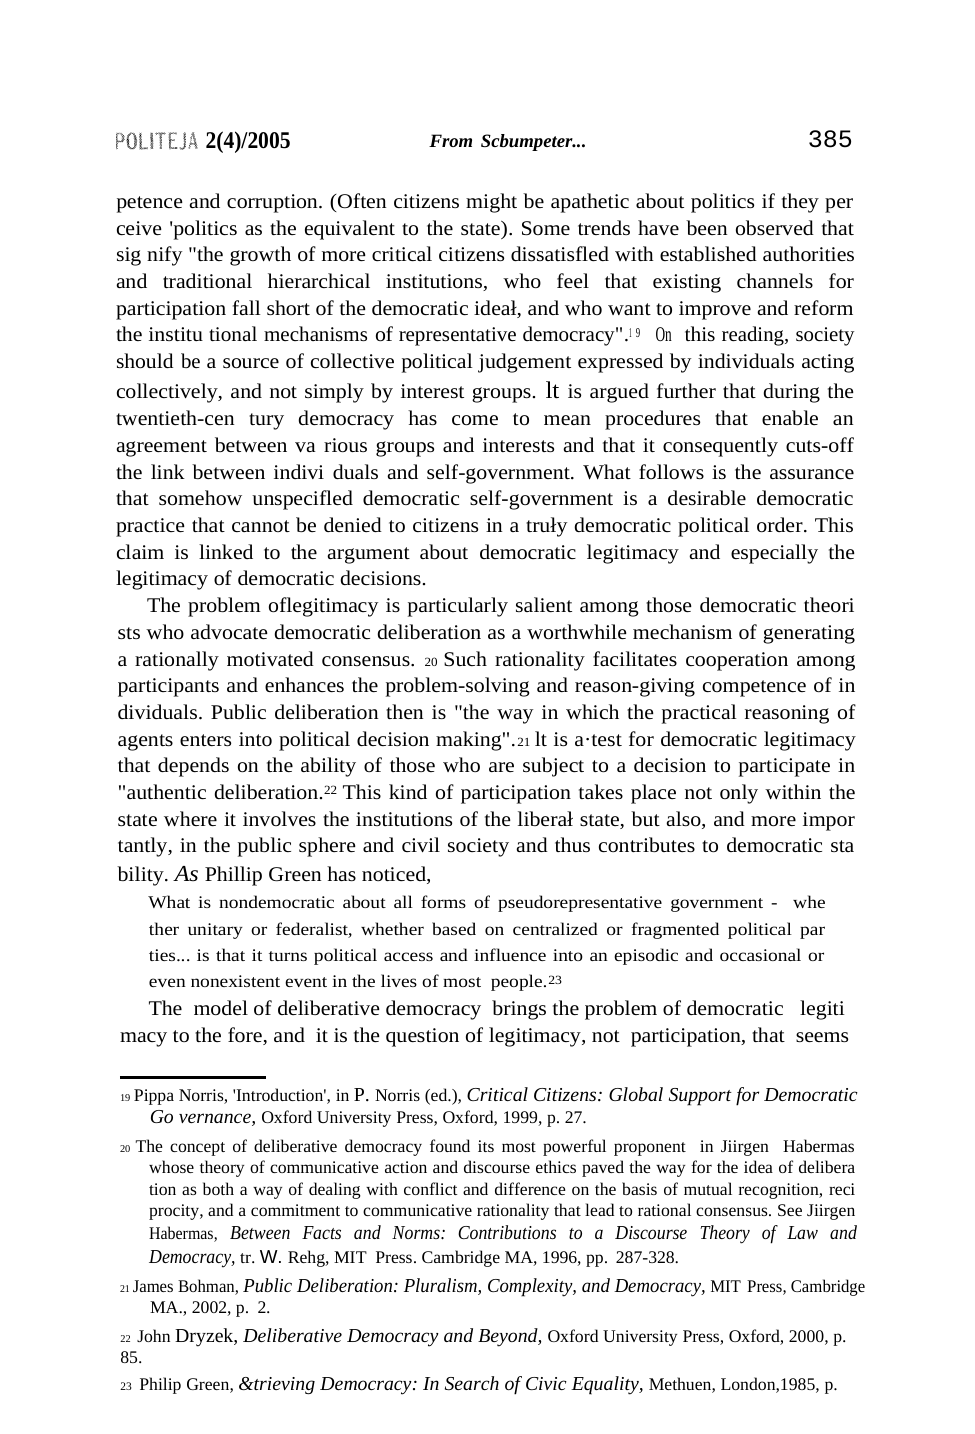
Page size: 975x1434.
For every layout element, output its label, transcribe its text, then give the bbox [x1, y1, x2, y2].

text 23 Philip Green, &trieving Democracy: In Search of Civic Equality, Methuen, London,1985, p. [120, 1372, 869, 1395]
text 2(4)/2005 From Scbumpeter... 385 [205, 126, 869, 156]
text What is nondemocratic about all forms of pseudorepresentative government - whe­ ther unitary or federalist, whether based on centralized or fragmented political par­ ties... is that it turns political access and influence into an episodic and occasional or even nonexistent event in the lives of most people.23 [148, 892, 827, 991]
text 19 Pippa Norris, 'Introduction', in P. Norris (ed.), Critical Citizens: Global Support for Democratic Go­ vernance, Oxford University Press, Oxford, 1999, p. 27. [120, 1077, 869, 1128]
text 21 James Bohman, Public Deliberation: Pluralism, Complexity, and Democracy, MIT Press, Cambridge MA., 2002, p. 2. [120, 1274, 869, 1317]
text The model of deliberative democracy brings the problem of democratic legiti­ [120, 997, 869, 1019]
picture [116, 131, 198, 150]
text 22 John Dryzek, Deliberative Democracy and Beyond, Oxford University Press, Oxford, 2000, p. 85. [120, 1324, 869, 1367]
text macy to the fore, and it is the question of legitimacy, not participation, that seems [120, 1023, 869, 1047]
text The problem oflegitimacy is particularly salient among those democratic theori­ sts who advocate democratic deliberation as a worthwhile mechanism of generating a rationally motivated consensus. 20 Such rationality facilitates cooperation among participants and enhances the problem-solving and reason-giving competence of in­ dividuals. Public deliberation then is "the way in which the practical reasoning of agents enters into political decision making".21 lt is a·test for democratic legitimacy that depends on the ability of those who are subject to a decision to participate in "authentic deliberation.22 This kind of participation takes place not only within the state where it involves the institutions of the liberał state, but also, and more impor­ tantly, in the public sphere and civil society and thus contributes to democratic sta­ bility. As Phillip Green has noticed, [117, 593, 856, 886]
text petence and corruption. (Often citizens might be apathetic about politics if they per­ ceive 'politics as the equivalent to the state). Some trends have been observed that sig­ nify "the growth of more critical citizens dissatisfled with established authorities and traditional hierarchical institutions, who feel that existing channels for participation fall short of the democratic ideał, and who want to improve and reform the institu­ tional mechanisms of representative democracy".1 9 On this reading, society should be a source of collective political judgement expressed by individuals acting collectively, and not simply by interest groups. lt is argued further that during the twentieth-cen­ tury democracy has come to mean procedures that enable an agreement between va­ rious groups and interests and that it consequently cuts-off the link between indivi­ duals and self-government. What follows is the assurance that somehow unspecifled democratic self-government is a desirable democratic practice that cannot be denied to citizens in a truły democratic political order. This claim is linked to the argument about democratic legitimacy and especially the legitimacy of democratic decisions. [116, 189, 855, 590]
text 20 The concept of deliberative democracy found its most powerful proponent in Jiirgen Habermas whose theory of communicative action and discourse ethics paved the way for the idea of delibera­ tion as both a way of dealing with conflict and difference on the basis of mutual recognition, reci­ procity, and a commitment to communicative rationality that lead to rational consensus. See Jiirgen Habermas, Between Facts and Norms: Contributions to a Discourse Theory of Law and Democracy, tr. W. Rehg, MIT Press. Cambridge MA, 1996, pp. 287-328. [120, 1136, 857, 1268]
